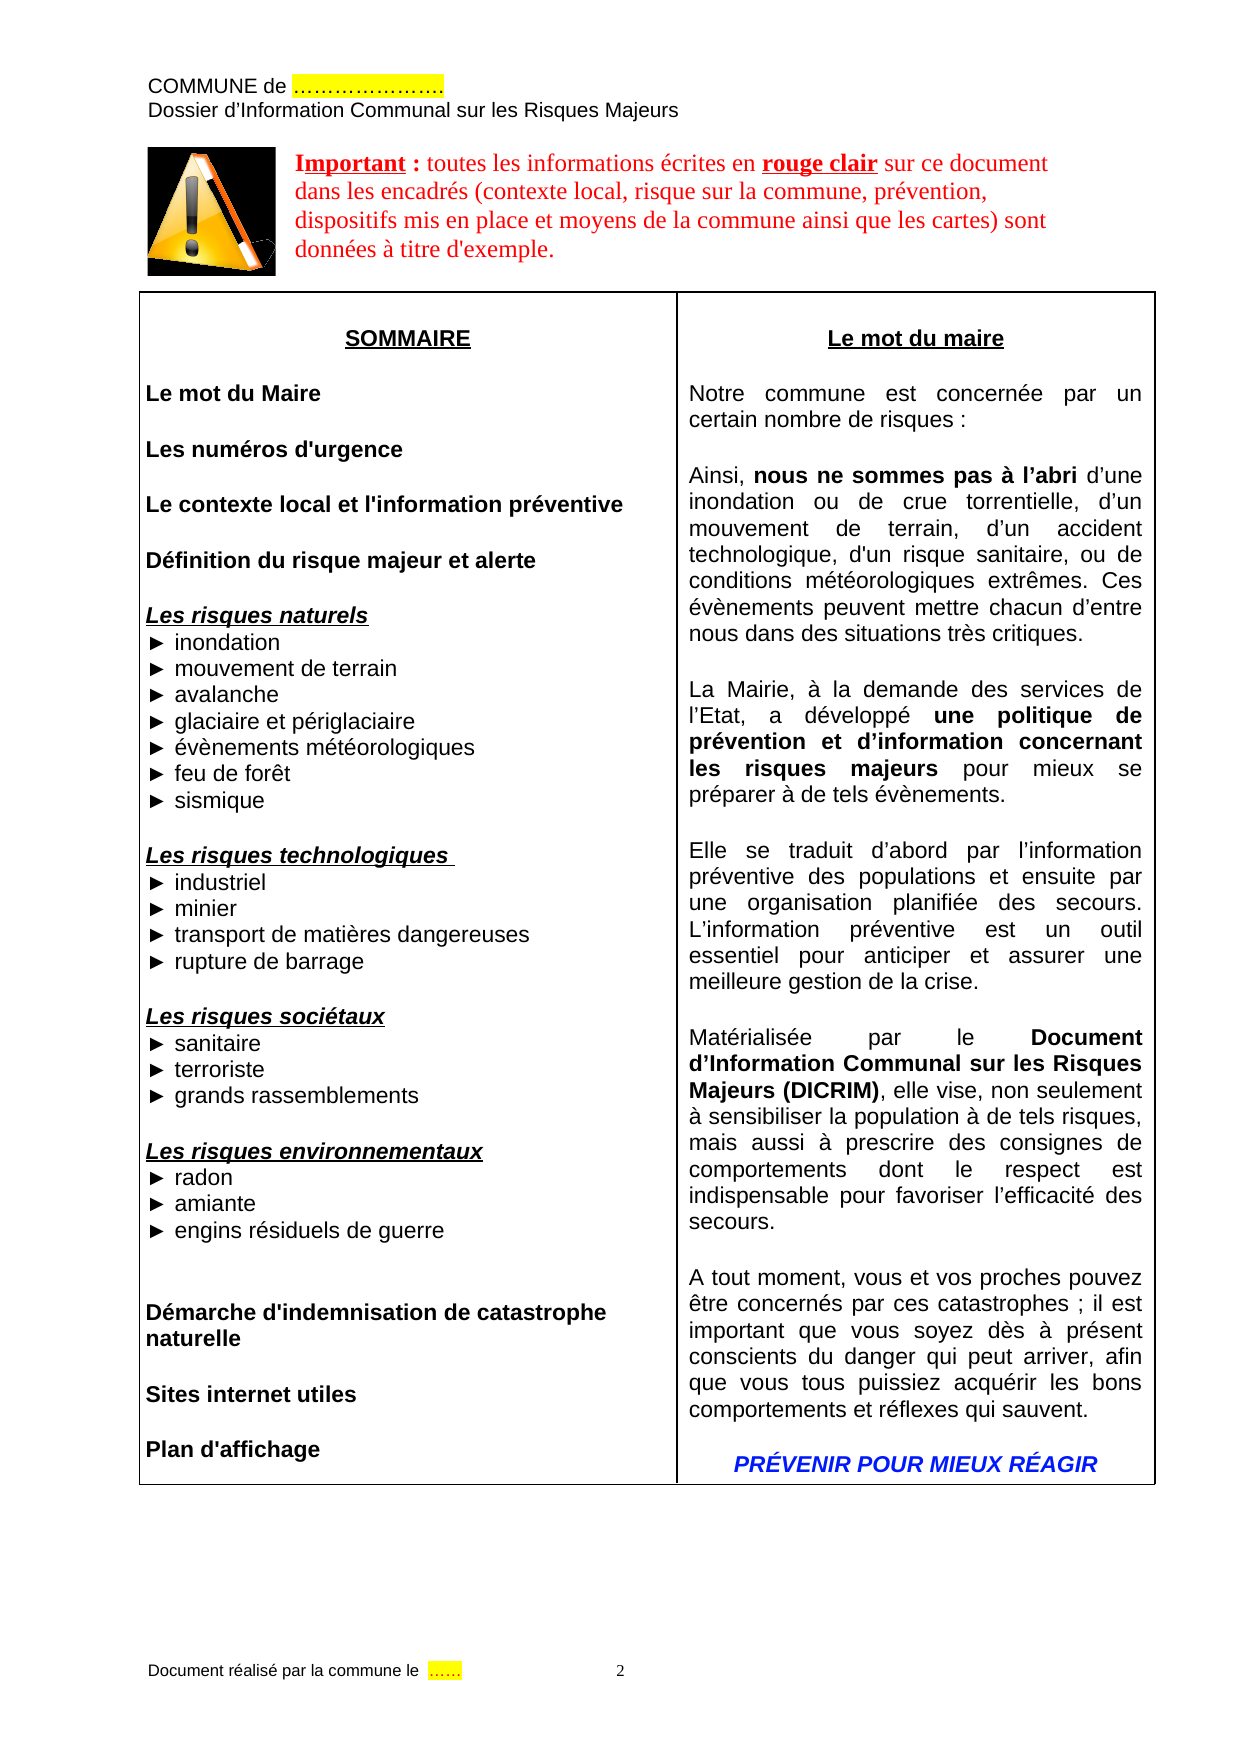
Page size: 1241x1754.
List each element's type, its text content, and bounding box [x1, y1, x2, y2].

table_header SOMMAIRE Le mot du Maire Les numéros d'urgence Le contexte local et l'information préventive Définition du risque majeur et alerte Les risques naturels ► inondation ► mouvement de terrain ► avalanche ► glaciaire et périglaciaire ► évènements météorologiques ► feu de forêt ► sismique Les risques technologiques ► industriel ► minier ► transport de matières dangereuses ► rupture de barrage Les risques sociétaux ► sanitaire ► terroriste ► grands rassemblements Les risques environnementaux ► radon ► amiante ► engins résiduels de guerre Démarche d'indemnisation de catastrophe naturelle Sites internet utiles Plan d'affichage [140, 293, 677, 1484]
text Important : toutes les informations écrites en rouge clair sur ce document dans les encadrés (contexte local, risque sur la commune, prévention, dispositifs mis en place et moyens de la commune ainsi que les cartes) sont données à titre d'exemple. [276, 148, 1093, 263]
table_header Le mot du maire Notre commune est concernée par un certain nombre de risques : Ainsi, nous ne sommes pas à l’abri d’une inondation ou de crue torrentielle, d’un mouvement de terrain, d’un accident technologique, d'un risque sanitaire, ou de conditions météorologiques extrêmes. Ces évènements peuvent mettre chacun d’entre nous dans des situations très critiques. La Mairie, à la demande des services de l’Etat, a développé une politique de prévention et d’information concernant les risques majeurs pour mieux se préparer à de tels évènements. Elle se traduit d’abord par l’information préventive des populations et ensuite par une organisation planifiée des secours. L’information préventive est un outil essentiel pour anticiper et assurer une meilleure gestion de la crise. Matérialisée par le Document d’Information Communal sur les Risques Majeurs (DICRIM), elle vise, non seulement à sensibiliser la population à de tels risques, mais aussi à prescrire des consignes de comportements dont le respect est indispensable pour favoriser l’efficacité des secours. A tout moment, vous et vos proches pouvez être concernés par ces catastrophes ; il est important que vous soyez dès à présent conscients du danger qui peut arriver, afin que vous tous puissiez acquérir les bons comportements et réflexes qui sauvent. PRÉVENIR POUR MIEUX RÉAGIR [677, 293, 1154, 1484]
